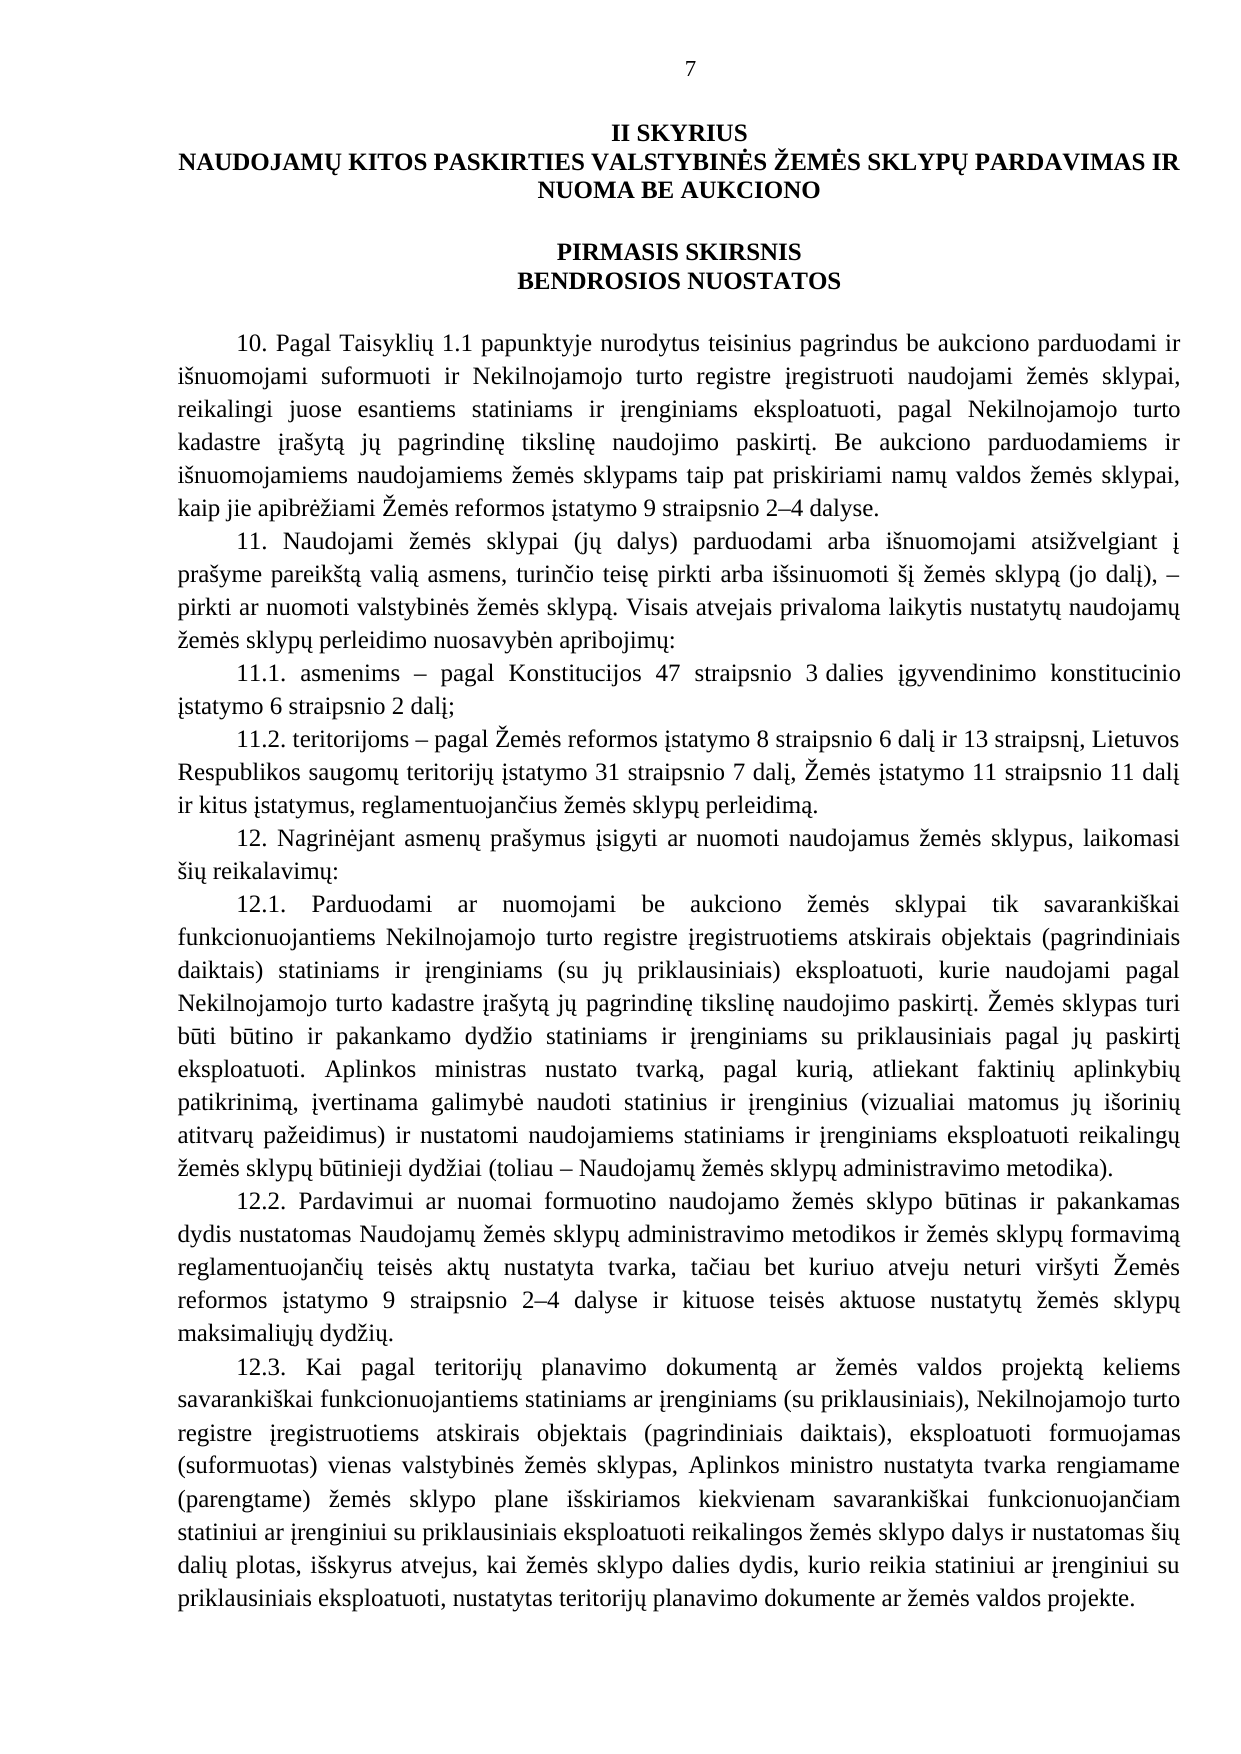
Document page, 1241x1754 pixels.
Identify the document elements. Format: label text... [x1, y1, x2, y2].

text 10. Pagal Taisyklių 1.1 papunktyje nurodytus teisinius pagrindus be aukciono parduodami ir išnuomojami suformuoti ir Nekilnojamojo turto registre įregistruoti naudojami žemės sklypai, reikalingi juose esantiems statiniams ir įrenginiams eksploatuoti, pagal Nekilnojamojo turto kadastre įrašytą jų pagrindinę tikslinę naudojimo paskirtį. Be aukciono parduodamiems ir išnuomojamiems naudojamiems žemės sklypams taip pat priskiriami namų valdos žemės sklypai, kaip jie apibrėžiami Žemės reformos įstatymo 9 straipsnio 2–4 dalyse. [177, 328, 1181, 522]
text 11.1. asmenims – pagal Konstitucijos 47 straipsnio 3 dalies įgyvendinimo konstitucinio įstatymo 6 straipsnio 2 dalį; [177, 658, 1181, 720]
text 12.2. Pardavimui ar nuomai formuotino naudojamo žemės sklypo būtinas ir pakankamas dydis nustatomas Naudojamų žemės sklypų administravimo metodikos ir žemės sklypų formavimą reglamentuojančių teisės aktų nustatyta tvarka, tačiau bet kuriuo atveju neturi viršyti Žemės reformos įstatymo 9 straipsnio 2–4 dalyse ir kituose teisės aktuose nustatytų žemės sklypų maksimaliųjų dydžių. [177, 1186, 1181, 1347]
text NAUDOJAMŲ KITOS PASKIRTIES VALSTYBINĖS ŽEMĖS SKLYPŲ PARDAVIMAS IR NUOMA BE AUKCIONO [177, 147, 1181, 204]
text 12. Nagrinėjant asmenų prašymus įsigyti ar nuomoti naudojamus žemės sklypus, laikomasi šių reikalavimų: [177, 823, 1181, 885]
text 12.3. Kai pagal teritorijų planavimo dokumentą ar žemės valdos projektą keliems savarankiškai funkcionuojantiems statiniams ar įrenginiams (su priklausiniais), Nekilnojamojo turto registre įregistruotiems atskirais objektais (pagrindiniais daiktais), eksploatuoti formuojamas (suformuotas) vienas valstybinės žemės sklypas, Aplinkos ministro nustatyta tvarka rengiamame (parengtame) žemės sklypo plane išskiriamos kiekvienam savarankiškai funkcionuojančiam statiniui ar įrenginiui su priklausiniais eksploatuoti reikalingos žemės sklypo dalys ir nustatomas šių dalių plotas, išskyrus atvejus, kai žemės sklypo dalies dydis, kurio reikia statiniui ar įrenginiui su priklausiniais eksploatuoti, nustatytas teritorijų planavimo dokumente ar žemės valdos projekte. [177, 1352, 1181, 1611]
text 11.2. teritorijoms – pagal Žemės reformos įstatymo 8 straipsnio 6 dalį ir 13 straipsnį, Lietuvos Respublikos saugomų teritorijų įstatymo 31 straipsnio 7 dalį, Žemės įstatymo 11 straipsnio 11 dalį ir kitus įstatymus, reglamentuojančius žemės sklypų perleidimą. [177, 724, 1181, 819]
text II SKYRIUS [177, 118, 1181, 147]
text 12.1. Parduodami ar nuomojami be aukciono žemės sklypai tik savarankiškai funkcionuojantiems Nekilnojamojo turto registre įregistruotiems atskirais objektais (pagrindiniais daiktais) statiniams ir įrenginiams (su jų priklausiniais) eksploatuoti, kurie naudojami pagal Nekilnojamojo turto kadastre įrašytą jų pagrindinę tikslinę naudojimo paskirtį. Žemės sklypas turi būti būtino ir pakankamo dydžio statiniams ir įrenginiams su priklausiniais pagal jų paskirtį eksploatuoti. Aplinkos ministras nustato tvarką, pagal kurią, atliekant faktinių aplinkybių patikrinimą, įvertinama galimybė naudoti statinius ir įrenginius (vizualiai matomus jų išorinių atitvarų pažeidimus) ir nustatomi naudojamiems statiniams ir įrenginiams eksploatuoti reikalingų žemės sklypų būtinieji dydžiai (toliau – Naudojamų žemės sklypų administravimo metodika). [177, 889, 1181, 1182]
text PIRMASIS SKIRSNIS [177, 237, 1181, 266]
text BENDROSIOS NUOSTATOS [177, 266, 1181, 295]
text 11. Naudojami žemės sklypai (jų dalys) parduodami arba išnuomojami atsižvelgiant į prašyme pareikštą valią asmens, turinčio teisę pirkti arba išsinuomoti šį žemės sklypą (jo dalį), – pirkti ar nuomoti valstybinės žemės sklypą. Visais atvejais privaloma laikytis nustatytų naudojamų žemės sklypų perleidimo nuosavybėn apribojimų: [177, 526, 1181, 654]
